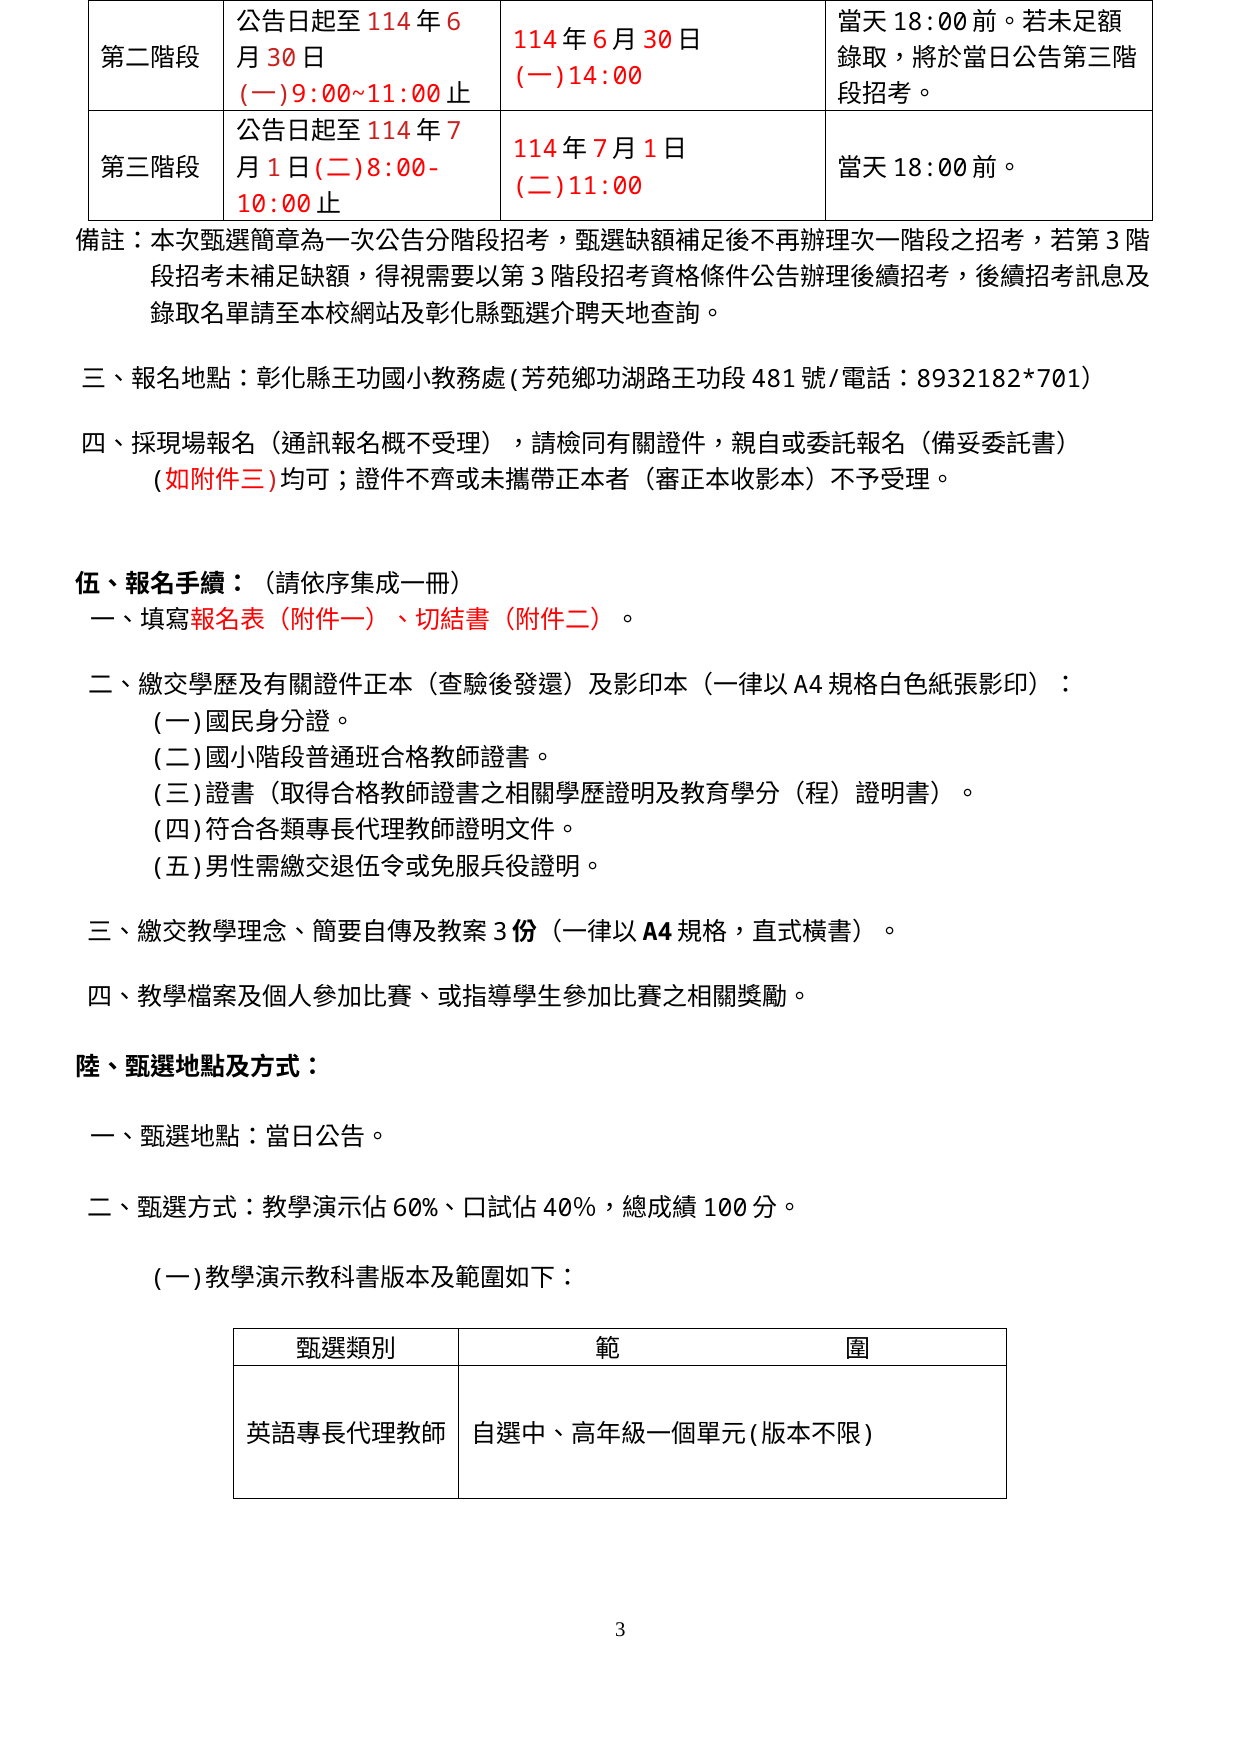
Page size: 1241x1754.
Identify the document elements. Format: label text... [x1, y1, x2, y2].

text (一)國民身分證。 [75, 701, 1165, 737]
text 三、繳交教學理念、簡要自傳及教案3份（一律以A4規格，直式橫書）。 [75, 911, 1165, 947]
text 四、教學檔案及個人參加比賽、或指導學生參加比賽之相關獎勵。 [75, 976, 1165, 1012]
table_cell 114年7月1日(二)11:00 [501, 111, 825, 219]
text 四、採現場報名（通訊報名概不受理），請檢同有關證件，親自或委託報名（備妥委託書） [75, 423, 1165, 459]
text (四)符合各類專長代理教師證明文件。 [75, 810, 1165, 846]
table_cell 第三階段 [89, 111, 223, 219]
text 一、甄選地點：當日公告。 [75, 1117, 1165, 1153]
text (一)教學演示教科書版本及範圍如下： [75, 1257, 1165, 1294]
text (三)證書（取得合格教師證書之相關學歷證明及教育學分（程）證明書）。 [75, 774, 1165, 810]
text 伍、報名手續：（請依序集成一冊） [75, 564, 1165, 600]
table_cell 公告日起至114年6月30日(一)9:00~11:00止 [224, 1, 500, 110]
table_header 甄選類別 [234, 1329, 458, 1365]
text 二、甄選方式：教學演示佔60%、口試佔40％，總成績100分。 [75, 1187, 1165, 1223]
text 二、繳交學歷及有關證件正本（查驗後發還）及影印本（一律以A4規格白色紙張影印）： [75, 665, 1165, 701]
table_cell 公告日起至114年7月1日(二)8:00-10:00止 [224, 111, 500, 219]
table_cell 第二階段 [89, 1, 223, 110]
table_cell 自選中、高年級一個單元(版本不限) [459, 1366, 1006, 1497]
table_cell 114年6月30日(一)14:00 [501, 1, 825, 110]
text 陸、甄選地點及方式： [75, 1047, 1165, 1083]
text 備註：本次甄選簡章為一次公告分階段招考，甄選缺額補足後不再辦理次一階段之招考，若第3階 段招考未補足缺額，得視需要以第3階段招考資格條件公告辦理後續招考，後續招考訊息及 錄取名單請至本校網站及彰化縣甄選介聘天地查詢。 [75, 221, 1165, 329]
text 一、填寫報名表（附件一）、切結書（附件二）。 [75, 600, 1165, 636]
text (如附件三)均可；證件不齊或未攜帶正本者（審正本收影本）不予受理。 [75, 459, 1165, 496]
table_header 範 圍 [459, 1329, 1006, 1365]
text (五)男性需繳交退伍令或免服兵役證明。 [75, 846, 1165, 882]
table_cell 當天18:00前。若未足額錄取，將於當日公告第三階段招考。 [826, 1, 1152, 110]
table_cell 英語專長代理教師 [234, 1366, 458, 1497]
text (二)國小階段普通班合格教師證書。 [75, 737, 1165, 774]
text 三、報名地點：彰化縣王功國小教務處(芳苑鄉功湖路王功段481號/電話：8932182*701） [75, 358, 1165, 394]
table_cell 當天18:00前。 [826, 111, 1152, 219]
